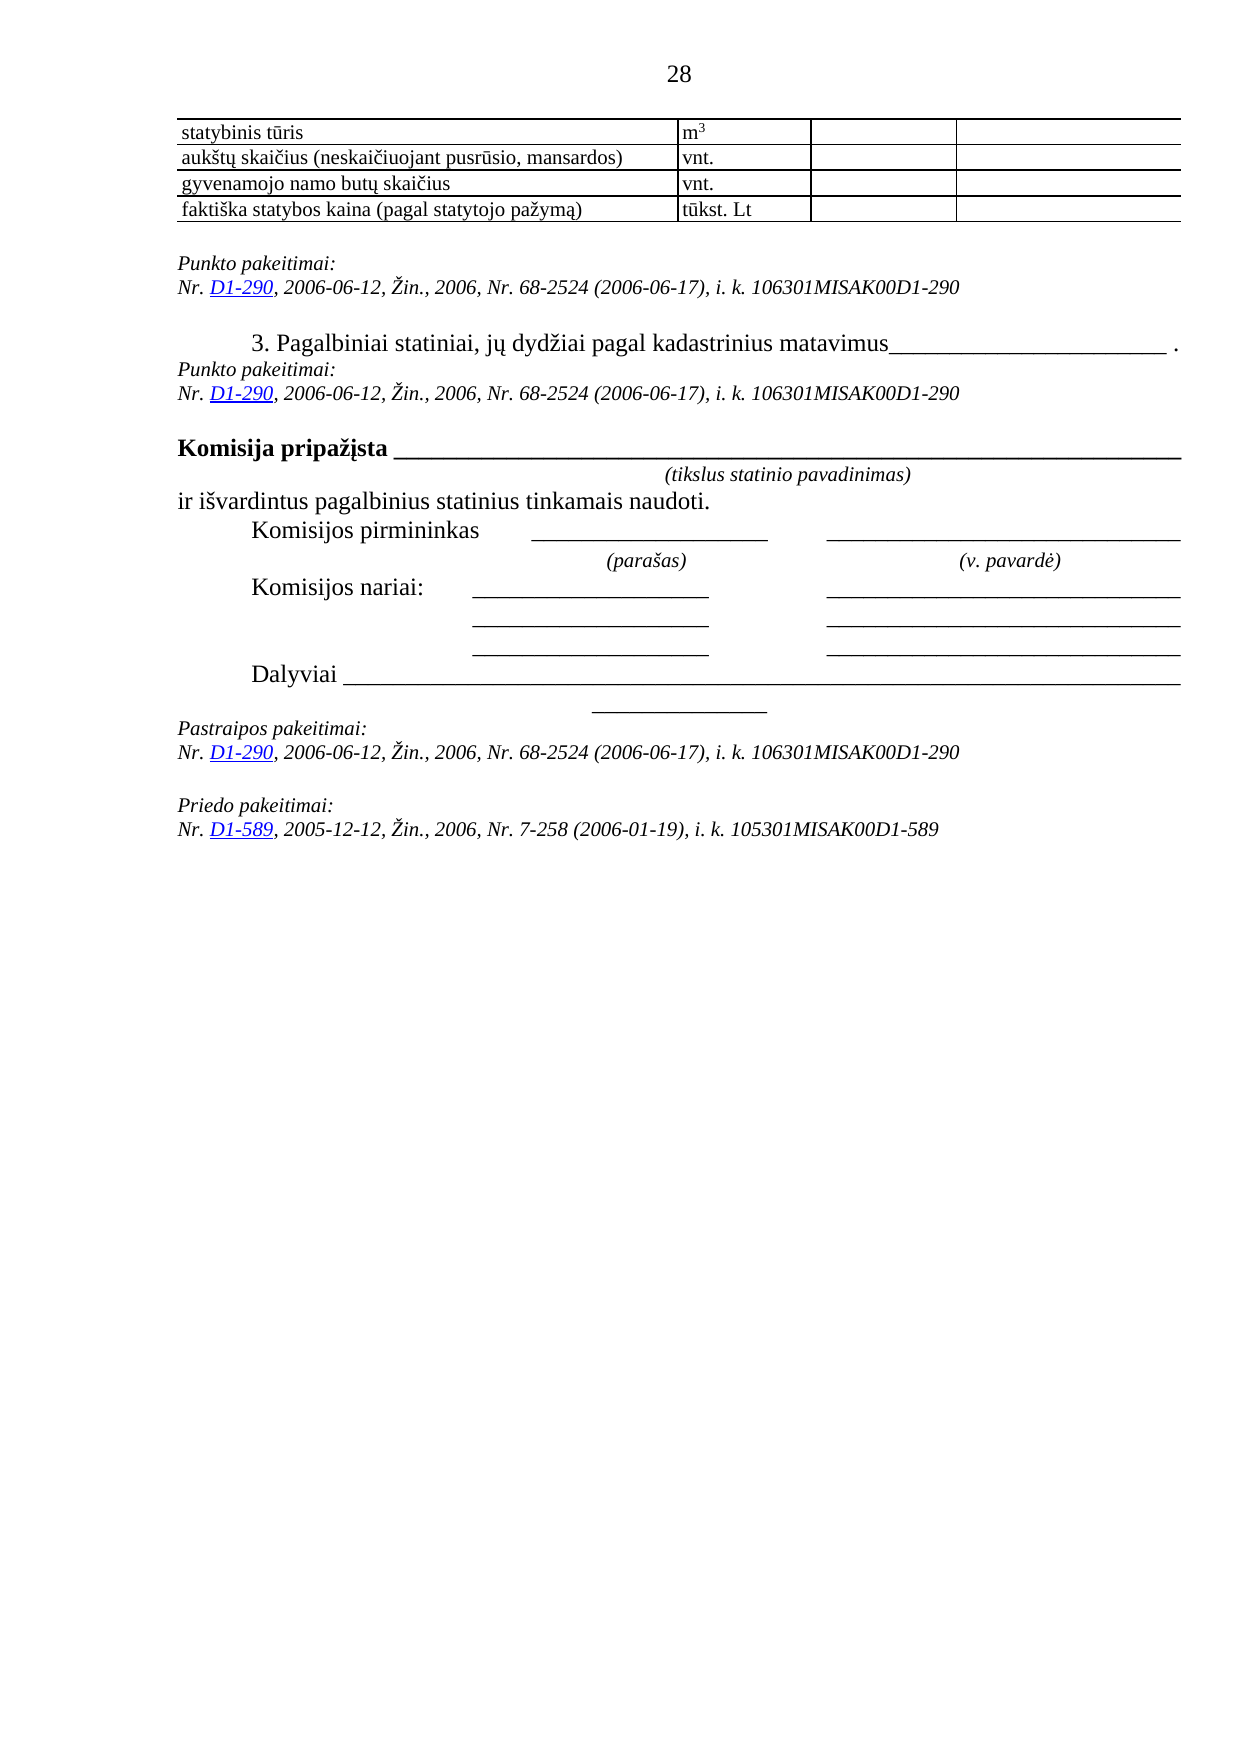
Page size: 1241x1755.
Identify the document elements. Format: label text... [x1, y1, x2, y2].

table_cell [957, 120, 1181, 144]
table_cell faktiška statybos kaina (pagal statytojo pažymą) [177, 197, 677, 221]
text Nr. D1-589, 2005-12-12, Žin., 2006, Nr. 7-258 (2006-01-19), i. k. 105301MISAK00D1-589 [177, 817, 1181, 841]
text Nr. D1-290, 2006-06-12, Žin., 2006, Nr. 68-2524 (2006-06-17), i. k. 106301MISAK00D1-290 [177, 740, 1181, 764]
text Nr. D1-290, 2006-06-12, Žin., 2006, Nr. 68-2524 (2006-06-17), i. k. 106301MISAK00D1-290 [177, 381, 1181, 405]
text (tikslus statinio pavadinimas) [177, 462, 1181, 486]
table_cell tūkst. Lt [679, 197, 810, 221]
table_cell statybinis tūris [177, 120, 677, 144]
text 3. Pagalbiniai statiniai, jų dydžiai pagal kadastrinius matavimus . [177, 328, 1181, 357]
table_cell [957, 145, 1181, 169]
table_cell gyvenamojo namo butų skaičius [177, 171, 677, 195]
table_cell [812, 120, 956, 144]
text ______________ [177, 687, 1181, 716]
text Punkto pakeitimai: [177, 357, 1181, 381]
table_cell vnt. [679, 145, 810, 169]
table_cell [812, 171, 956, 195]
text Komisija pripažįsta [177, 433, 1181, 462]
table_cell [812, 197, 956, 221]
text Dalyviai [177, 659, 1181, 687]
text Priedo pakeitimai: [177, 793, 1181, 817]
text Pastraipos pakeitimai: [177, 716, 1181, 740]
table_cell vnt. [679, 171, 810, 195]
table_cell aukštų skaičius (neskaičiuojant pusrūsio, mansardos) [177, 145, 677, 169]
text Komisijos nariai: [177, 572, 1181, 601]
table_cell m3 [679, 120, 810, 144]
table_cell [812, 145, 956, 169]
table_cell [957, 171, 1181, 195]
text (parašas) (v. pavardė) [177, 544, 1181, 572]
table_cell [957, 197, 1181, 221]
text Punkto pakeitimai: [177, 251, 1181, 275]
text ir išvardintus pagalbinius statinius tinkamais naudoti. [177, 486, 1181, 515]
text Komisijos pirmininkas [177, 515, 1181, 544]
text Nr. D1-290, 2006-06-12, Žin., 2006, Nr. 68-2524 (2006-06-17), i. k. 106301MISAK00D1-290 [177, 275, 1181, 299]
